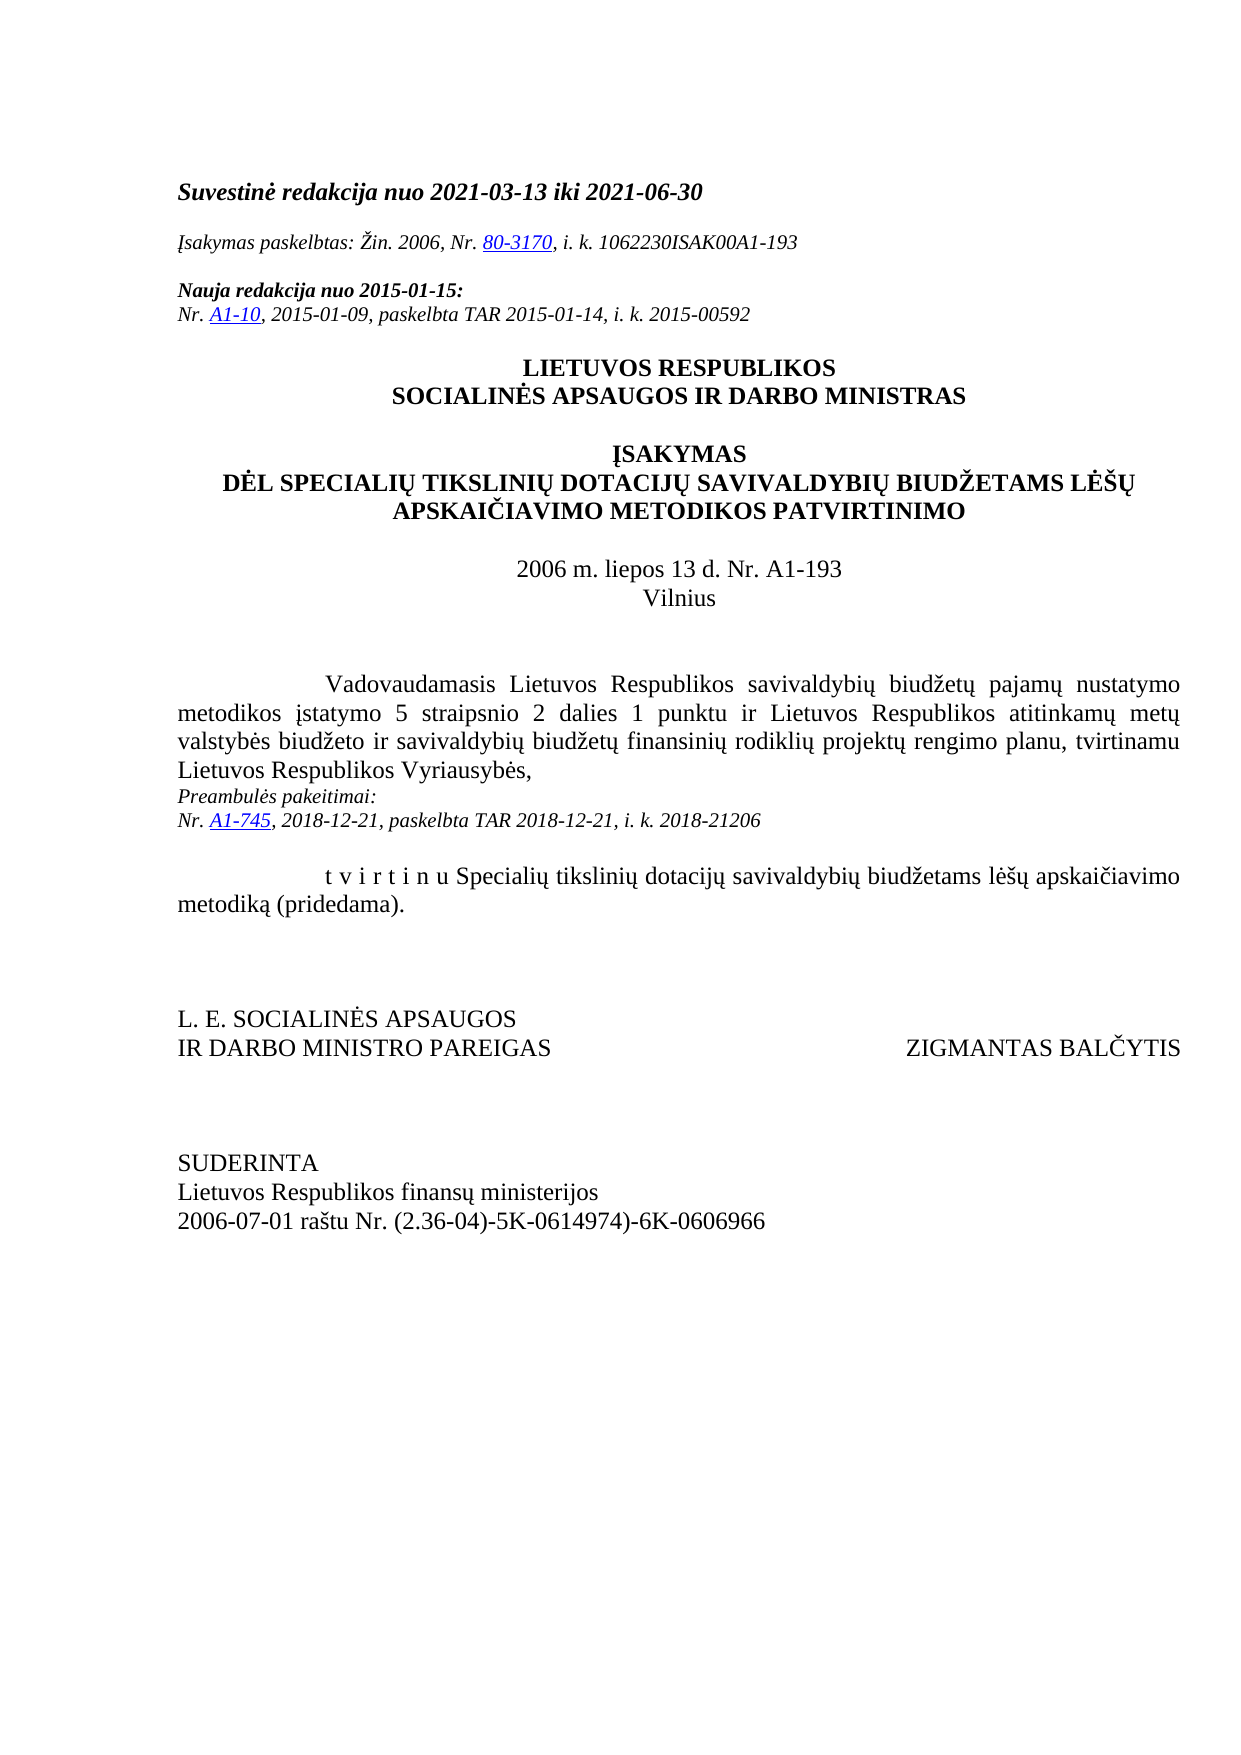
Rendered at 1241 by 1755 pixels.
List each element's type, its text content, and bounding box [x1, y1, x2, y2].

text 2006 m. liepos 13 d. Nr. A1-193 [177, 554, 1181, 583]
text 2006-07-01 raštu Nr. (2.36-04)-5K-0614974)-6K-0606966 [177, 1206, 1181, 1234]
text Suvestinė redakcija nuo 2021-03-13 iki 2021-06-30 [177, 177, 1181, 206]
text Nauja redakcija nuo 2015-01-15: [177, 278, 1181, 302]
text LIETUVOS RESPUBLIKOS [177, 353, 1181, 381]
text Nr. A1-10, 2015-01-09, paskelbta TAR 2015-01-14, i. k. 2015-00592 [177, 302, 1181, 326]
text Įsakymas paskelbtas: Žin. 2006, Nr. 80-3170, i. k. 1062230ISAK00A1-193 [177, 230, 1181, 254]
text IR DARBO MINISTRO PAREIGAS ZIGMANTAS BALČYTIS [177, 1033, 1181, 1062]
text Lietuvos Respublikos finansų ministerijos [177, 1177, 1181, 1206]
text Vadovaudamasis Lietuvos Respublikos savivaldybių biudžetų pajamų nustatymo metodikos įstatymo 5 straipsnio 2 dalies 1 punktu ir Lietuvos Respublikos atitinkamų metų valstybės biudžeto ir savivaldybių biudžetų finansinių rodiklių projektų rengimo planu, tvirtinamu Lietuvos Respublikos Vyriausybės, [177, 669, 1181, 784]
text SOCIALINĖS APSAUGOS IR DARBO MINISTRAS [177, 381, 1181, 410]
text L. E. SOCIALINĖS APSAUGOS [177, 1004, 1181, 1033]
text DĖL SPECIALIŲ TIKSLINIŲ DOTACIJŲ SAVIVALDYBIŲ BIUDŽETAMS LĖŠŲ APSKAIČIAVIMO METODIKOS PATVIRTINIMO [177, 468, 1181, 525]
text Vilnius [177, 583, 1181, 611]
text Preambulės pakeitimai: [177, 784, 1181, 808]
text t v i r t i n u Specialių tikslinių dotacijų savivaldybių biudžetams lėšų apskaičiavimo metodiką (pridedama). [177, 861, 1181, 918]
text Nr. A1-745, 2018-12-21, paskelbta TAR 2018-12-21, i. k. 2018-21206 [177, 808, 1181, 832]
text SUDERINTA [177, 1148, 1181, 1177]
text ĮSAKYMAS [177, 439, 1181, 468]
